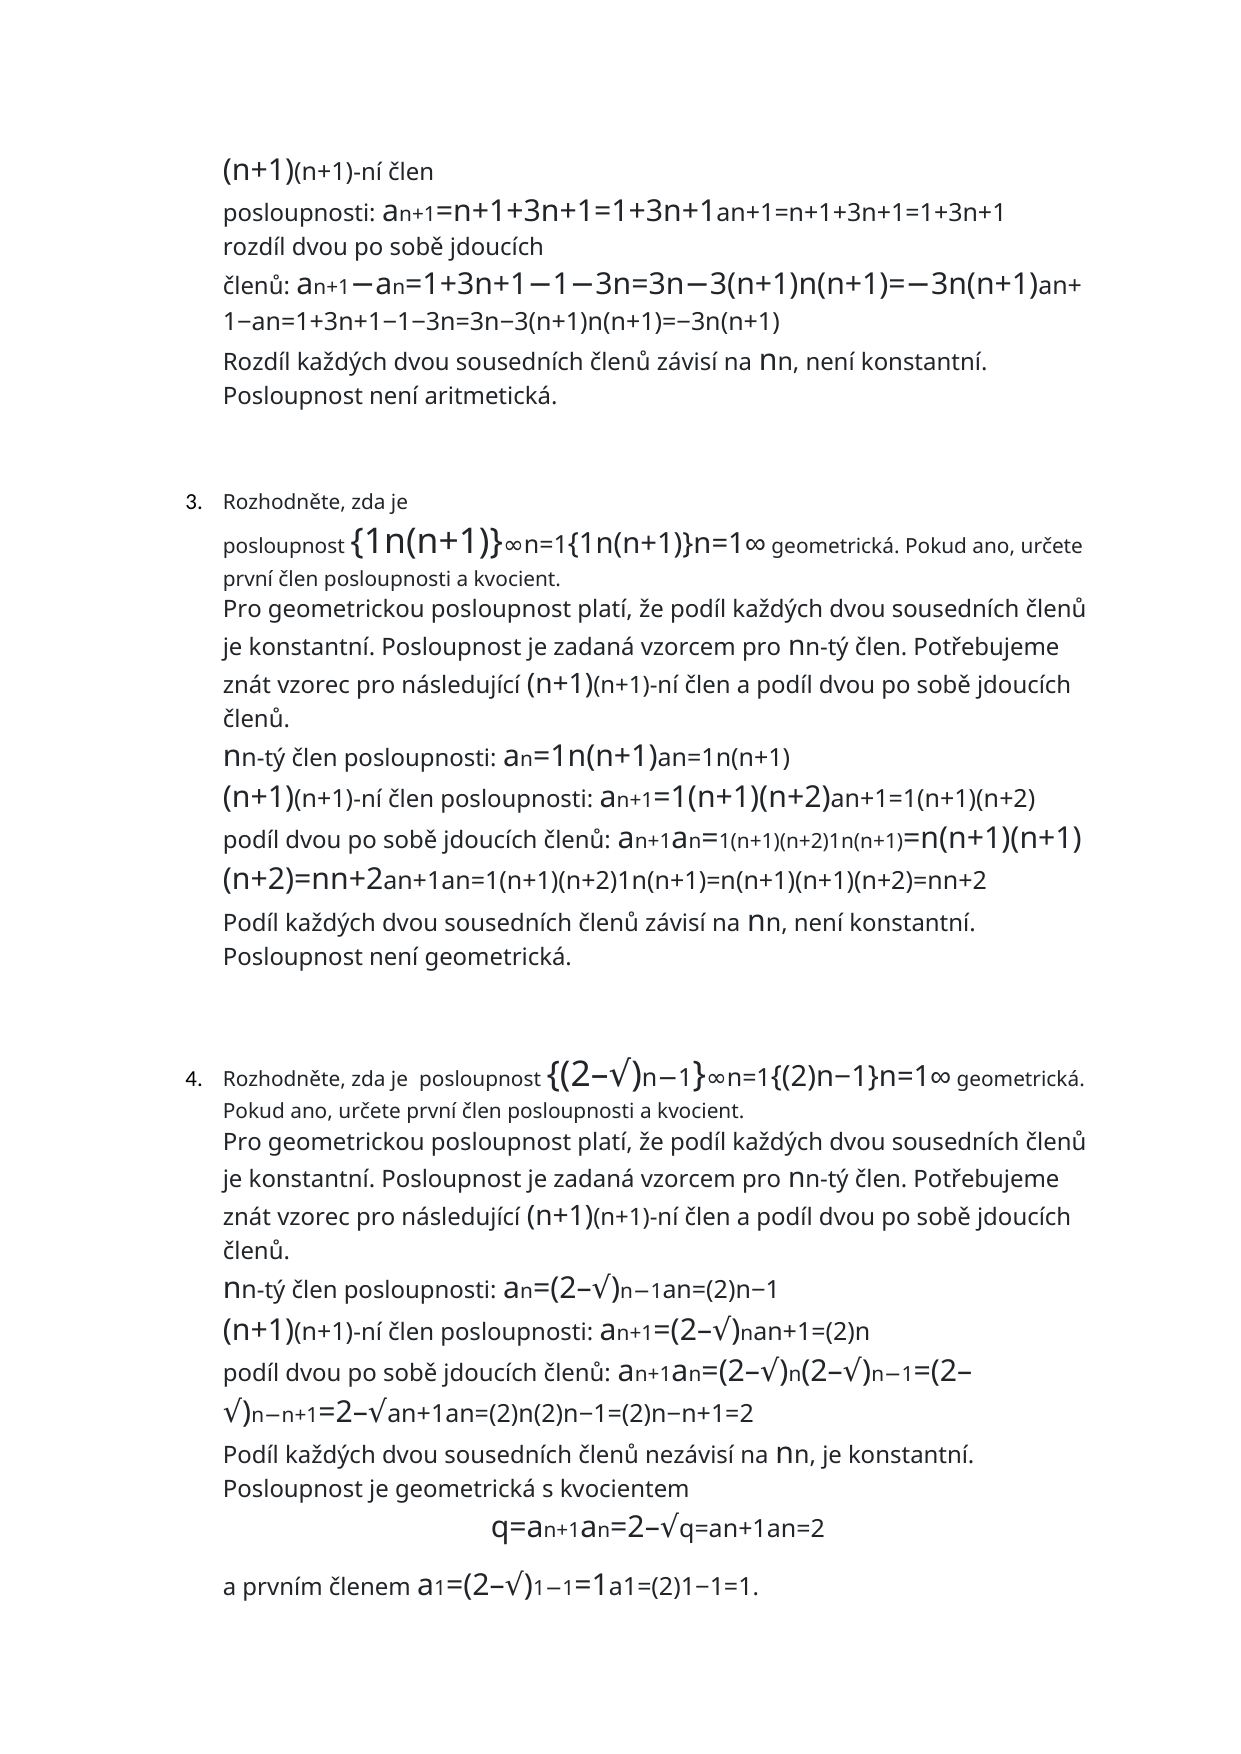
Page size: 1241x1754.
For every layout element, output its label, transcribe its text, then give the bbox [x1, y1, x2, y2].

text podíl dvou po sobě jdoucích členů: an+1an=(2–√)n(2–√)n−1=(2–√)n−n+1=2–√an+1an=(2)n(2)n−1=(2)n−n+1=2 [223, 1349, 1093, 1431]
text a prvním členem a1=(2–√)1−1=1a1=(2)1−1=1. [223, 1563, 1093, 1604]
text Rozdíl každých dvou sousedních členů závisí na nn, není konstantní. Posloupnost není aritmetická. [223, 338, 1093, 411]
text (n+1)(n+1)-ní člen posloupnosti: an+1=1(n+1)(n+2)an+1=1(n+1)(n+2) [223, 775, 1093, 816]
list Rozhodněte, zda je posloupnost {1n(n+1)}∞n=1{1n(n+1)}n=1∞ geometrická. Pokud ano, určete první člen posloupnosti a kvocient. [185, 487, 1093, 592]
text (n+1)(n+1)-ní člen posloupnosti: an+1=(2–√)nan+1=(2)n [223, 1308, 1093, 1349]
list Rozhodněte, zda je posloupnost {(2–√)n−1}∞n=1{(2)n−1}n=1∞ geometrická. Pokud ano, určete první člen posloupnosti a kvocient. [185, 1048, 1093, 1125]
text nn-tý člen posloupnosti: an=(2–√)n−1an=(2)n−1 [223, 1267, 1093, 1308]
text Pro geometrickou posloupnost platí, že podíl každých dvou sousedních členů je konstantní. Posloupnost je zadaná vzorcem pro nn-tý člen. Potřebujeme znát vzorec pro následující (n+1)(n+1)-ní člen a podíl dvou po sobě jdoucích členů. [223, 1125, 1093, 1267]
text Podíl každých dvou sousedních členů nezávisí na nn, je konstantní. Posloupnost je geometrická s kvocientem [223, 1431, 1093, 1505]
text Pro geometrickou posloupnost platí, že podíl každých dvou sousedních členů je konstantní. Posloupnost je zadaná vzorcem pro nn-tý člen. Potřebujeme znát vzorec pro následující (n+1)(n+1)-ní člen a podíl dvou po sobě jdoucích členů. [223, 592, 1093, 734]
text (n+1)(n+1)-ní člen posloupnosti: an+1=n+1+3n+1=1+3n+1an+1=n+1+3n+1=1+3n+1 [223, 148, 1093, 230]
text q=an+1an=2–√q=an+1an=2 [223, 1505, 1093, 1546]
text Podíl každých dvou sousedních členů závisí na nn, není konstantní. Posloupnost není geometrická. [223, 899, 1093, 972]
text rozdíl dvou po sobě jdoucích členů: an+1−an=1+3n+1−1−3n=3n−3(n+1)n(n+1)=−3n(n+1)an+1−an=1+3n+1−1−3n=3n−3(n+1)n(n+1)=−3n(n+1) [223, 230, 1093, 338]
text nn-tý člen posloupnosti: an=1n(n+1)an=1n(n+1) [223, 734, 1093, 775]
text podíl dvou po sobě jdoucích členů: an+1an=1(n+1)(n+2)1n(n+1)=n(n+1)(n+1)(n+2)=nn+2an+1an=1(n+1)(n+2)1n(n+1)=n(n+1)(n+1)(n+2)=nn+2 [223, 816, 1093, 899]
